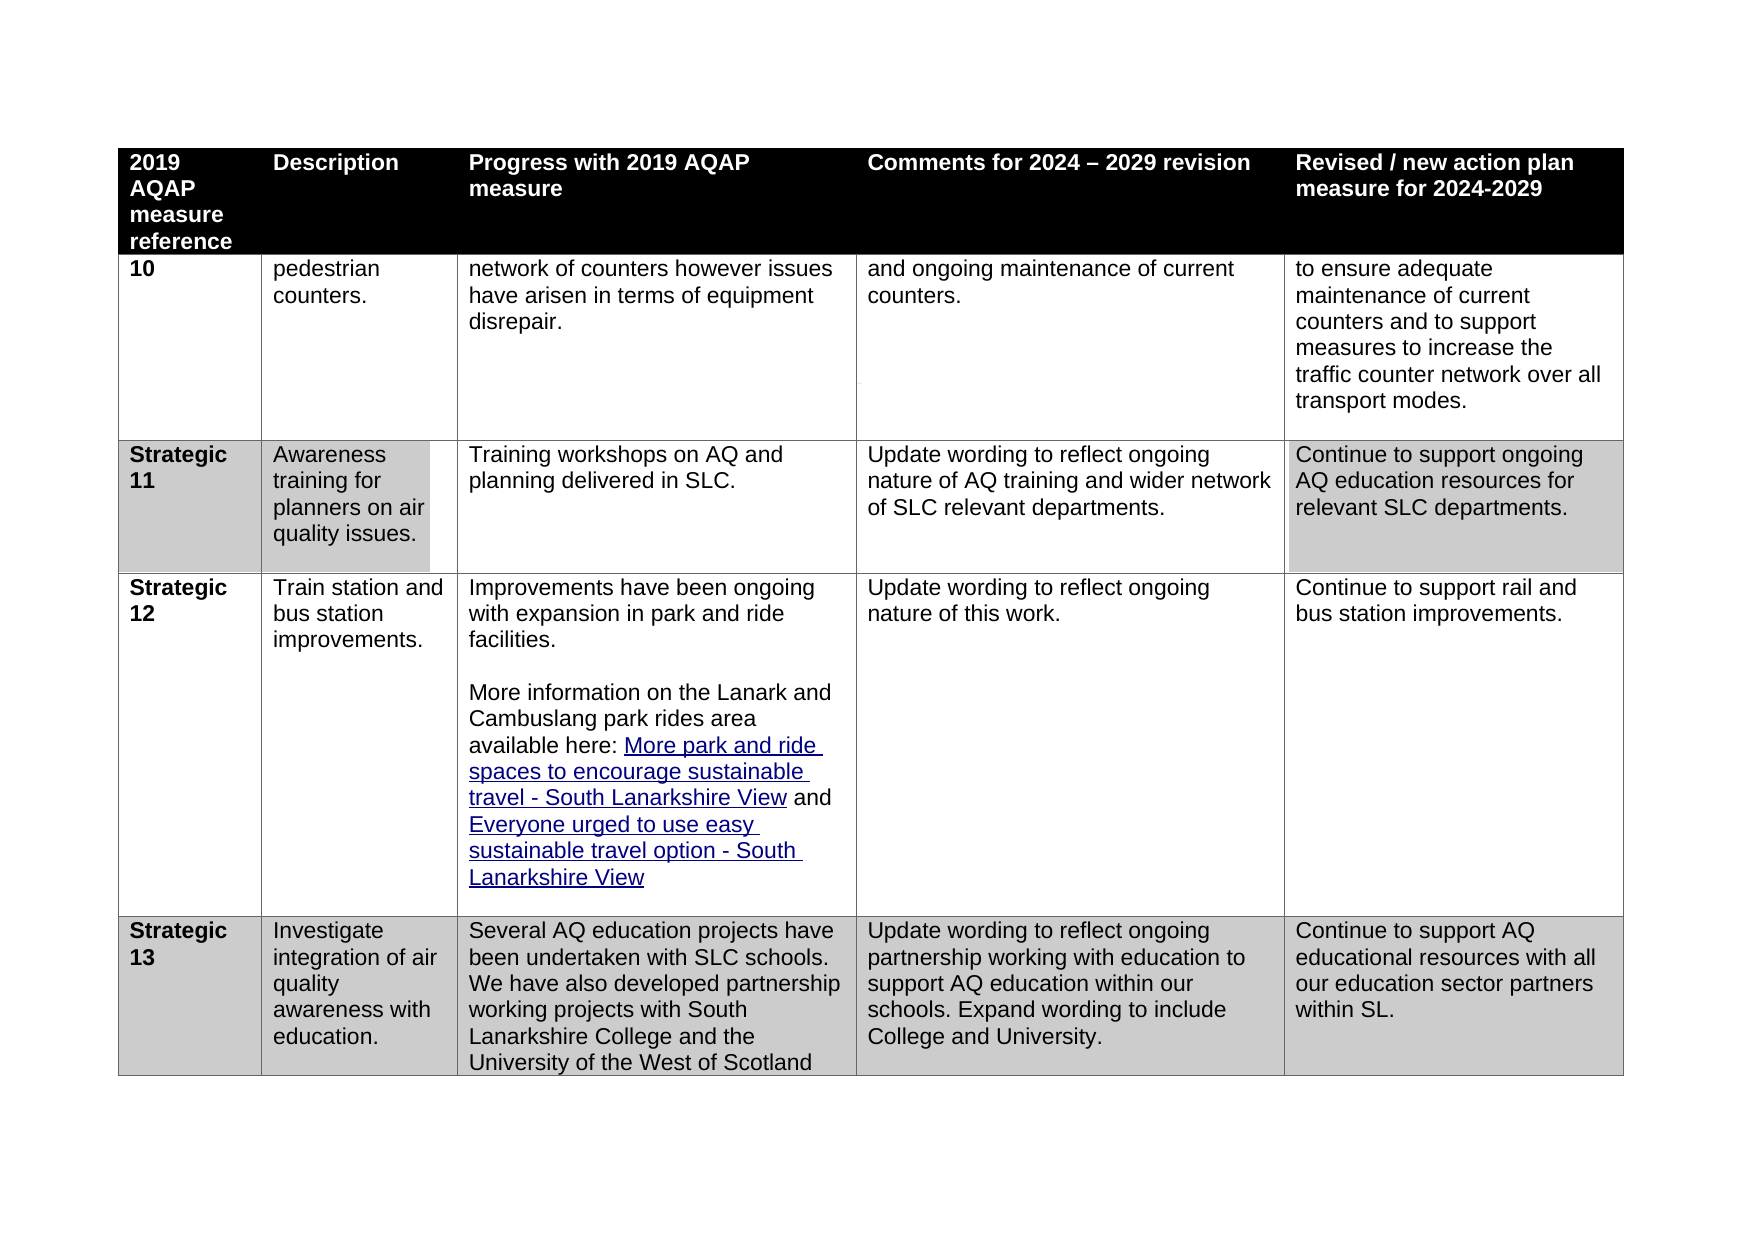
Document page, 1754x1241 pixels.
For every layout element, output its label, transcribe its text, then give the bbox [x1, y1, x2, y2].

table_cell Continue to support ongoing AQ education resources for relevant SLC departments. [1289, 441, 1623, 572]
table_cell Strategic 12 [119, 574, 261, 916]
table_cell Several AQ education projects have been undertaken with SLC schools. We have also developed partnership working projects with South Lanarkshire College and the University of the West of Scotland [458, 917, 856, 1075]
table_cell and ongoing maintenance of current counters. [857, 255, 1284, 362]
table_cell Strategic 13 [119, 917, 261, 1075]
table_cell Investigate integration of air quality awareness with education. [262, 917, 457, 1075]
table_header Description [262, 149, 457, 254]
table_cell Improvements have been ongoing with expansion in park and ride facilities. More information on the Lanark and Cambuslang park rides area available here: More park and ride spaces to encourage sustainable travel - South Lanarkshire View and Everyone urged to use easy sustainable travel option - South Lanarkshire View [458, 878, 856, 916]
table_header Comments for 2024 – 2029 revision [856, 149, 1284, 254]
table_cell pedestrian counters. [262, 255, 457, 440]
table_header Revised / new action plan measure for 2024-2029 [1284, 149, 1623, 254]
table_cell network of counters however issues have arisen in terms of equipment disrepair. [458, 255, 856, 362]
table_cell Update wording to reflect ongoing partnership working with education to support AQ education within our schools. Expand wording to include College and University. [857, 917, 1284, 1075]
table_cell Continue to support rail and bus station improvements. [1285, 574, 1623, 916]
table_cell Awareness training for planners on air quality issues. [262, 441, 430, 572]
table_header 2019 AQAP measure reference [119, 149, 262, 254]
table_cell Update wording to reflect ongoing nature of this work. [857, 878, 1284, 916]
table_header Progress with 2019 AQAP measure [457, 149, 856, 254]
table_cell to ensure adequate maintenance of current counters and to support measures to increase the traffic counter network over all transport modes. [1285, 255, 1623, 440]
table_cell Strategic 11 [119, 441, 261, 572]
table_cell Train station and bus station improvements. [262, 574, 457, 916]
table_cell Continue to support AQ educational resources with all our education sector partners within SL. [1285, 917, 1623, 1075]
table_cell 10 [119, 255, 261, 440]
